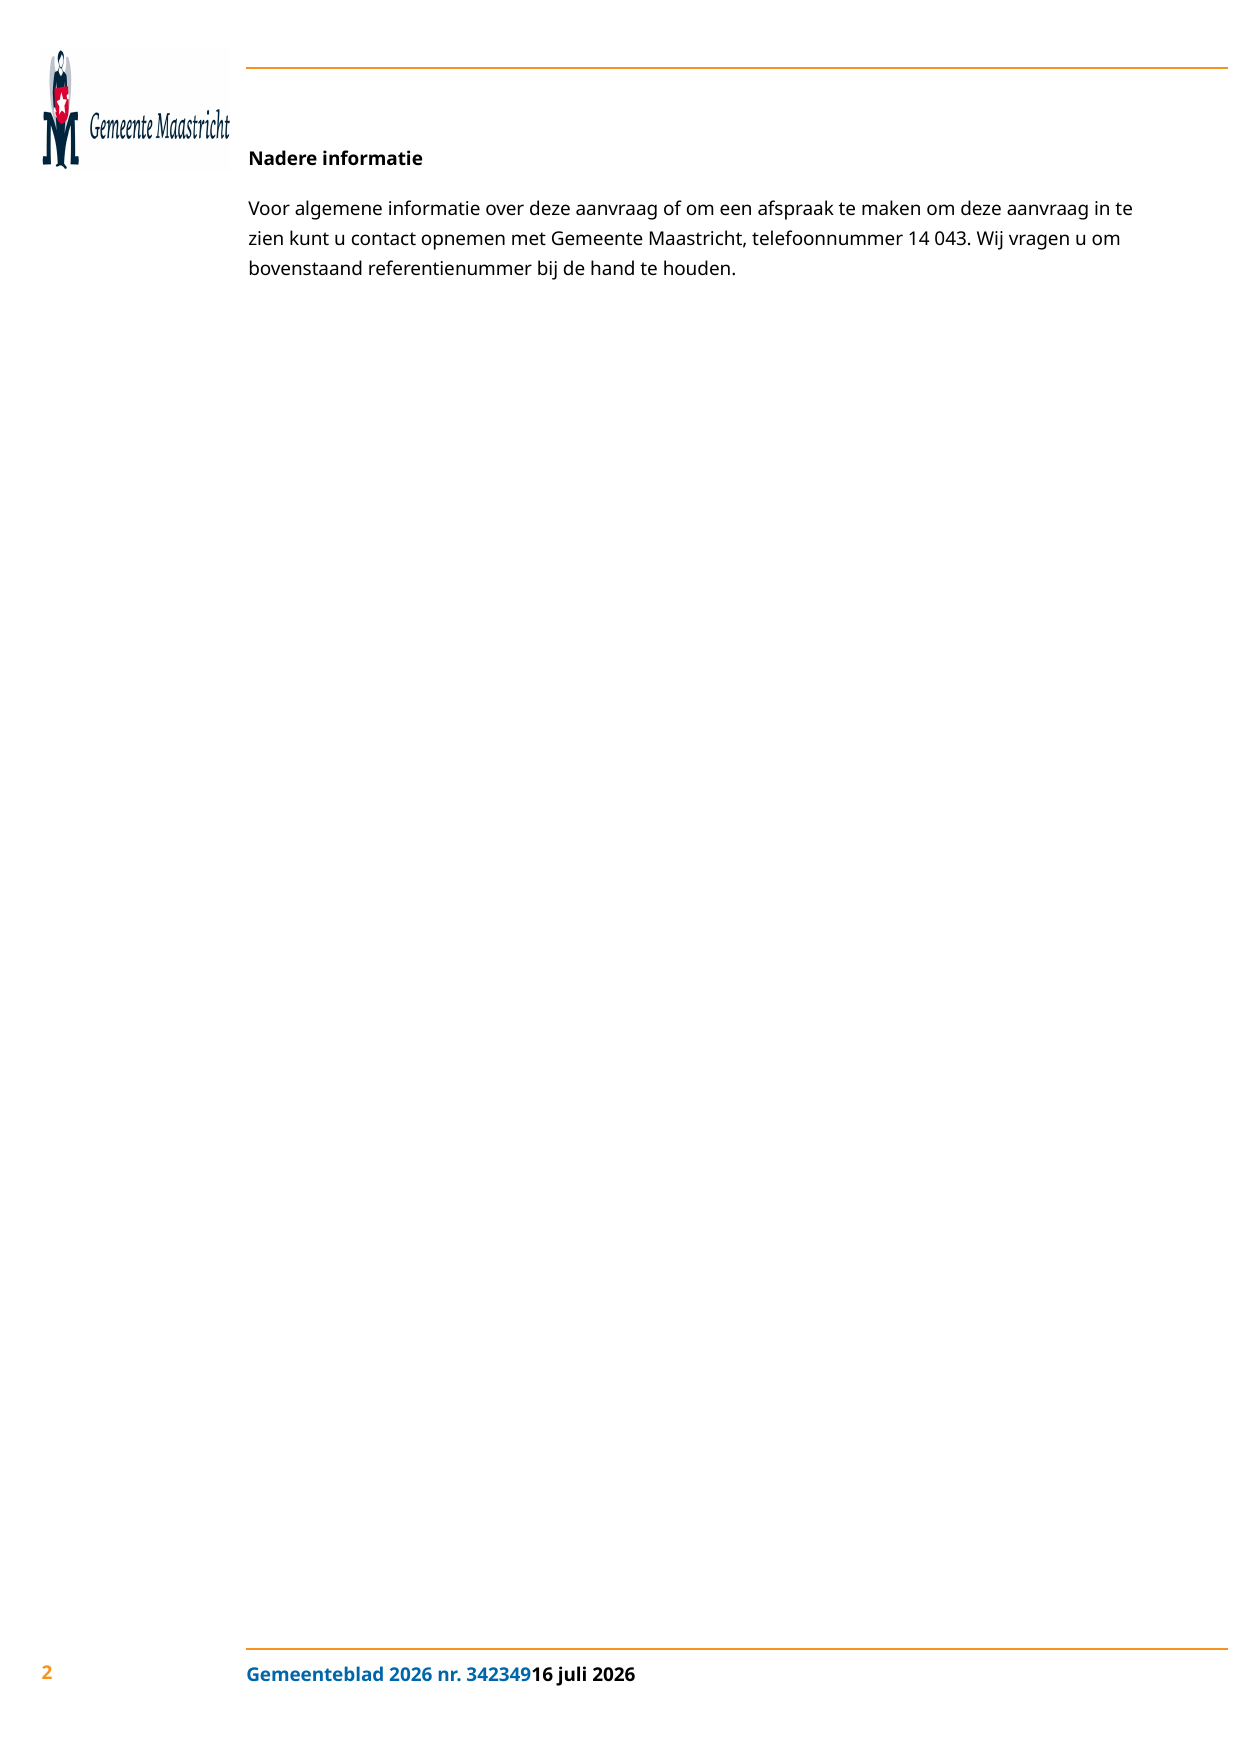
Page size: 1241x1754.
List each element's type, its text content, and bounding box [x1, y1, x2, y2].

text Nadere informatie [248, 145, 1152, 171]
picture [41, 47, 231, 172]
text Voor algemene informatie over deze aanvraag of om een afspraak te maken om deze aanvraag in te zien kunt u contact opnemen met Gemeente Maastricht, telefoonnummer 14 043. Wij vragen u om bovenstaand referentienummer bij de hand te houden. [248, 196, 1152, 281]
